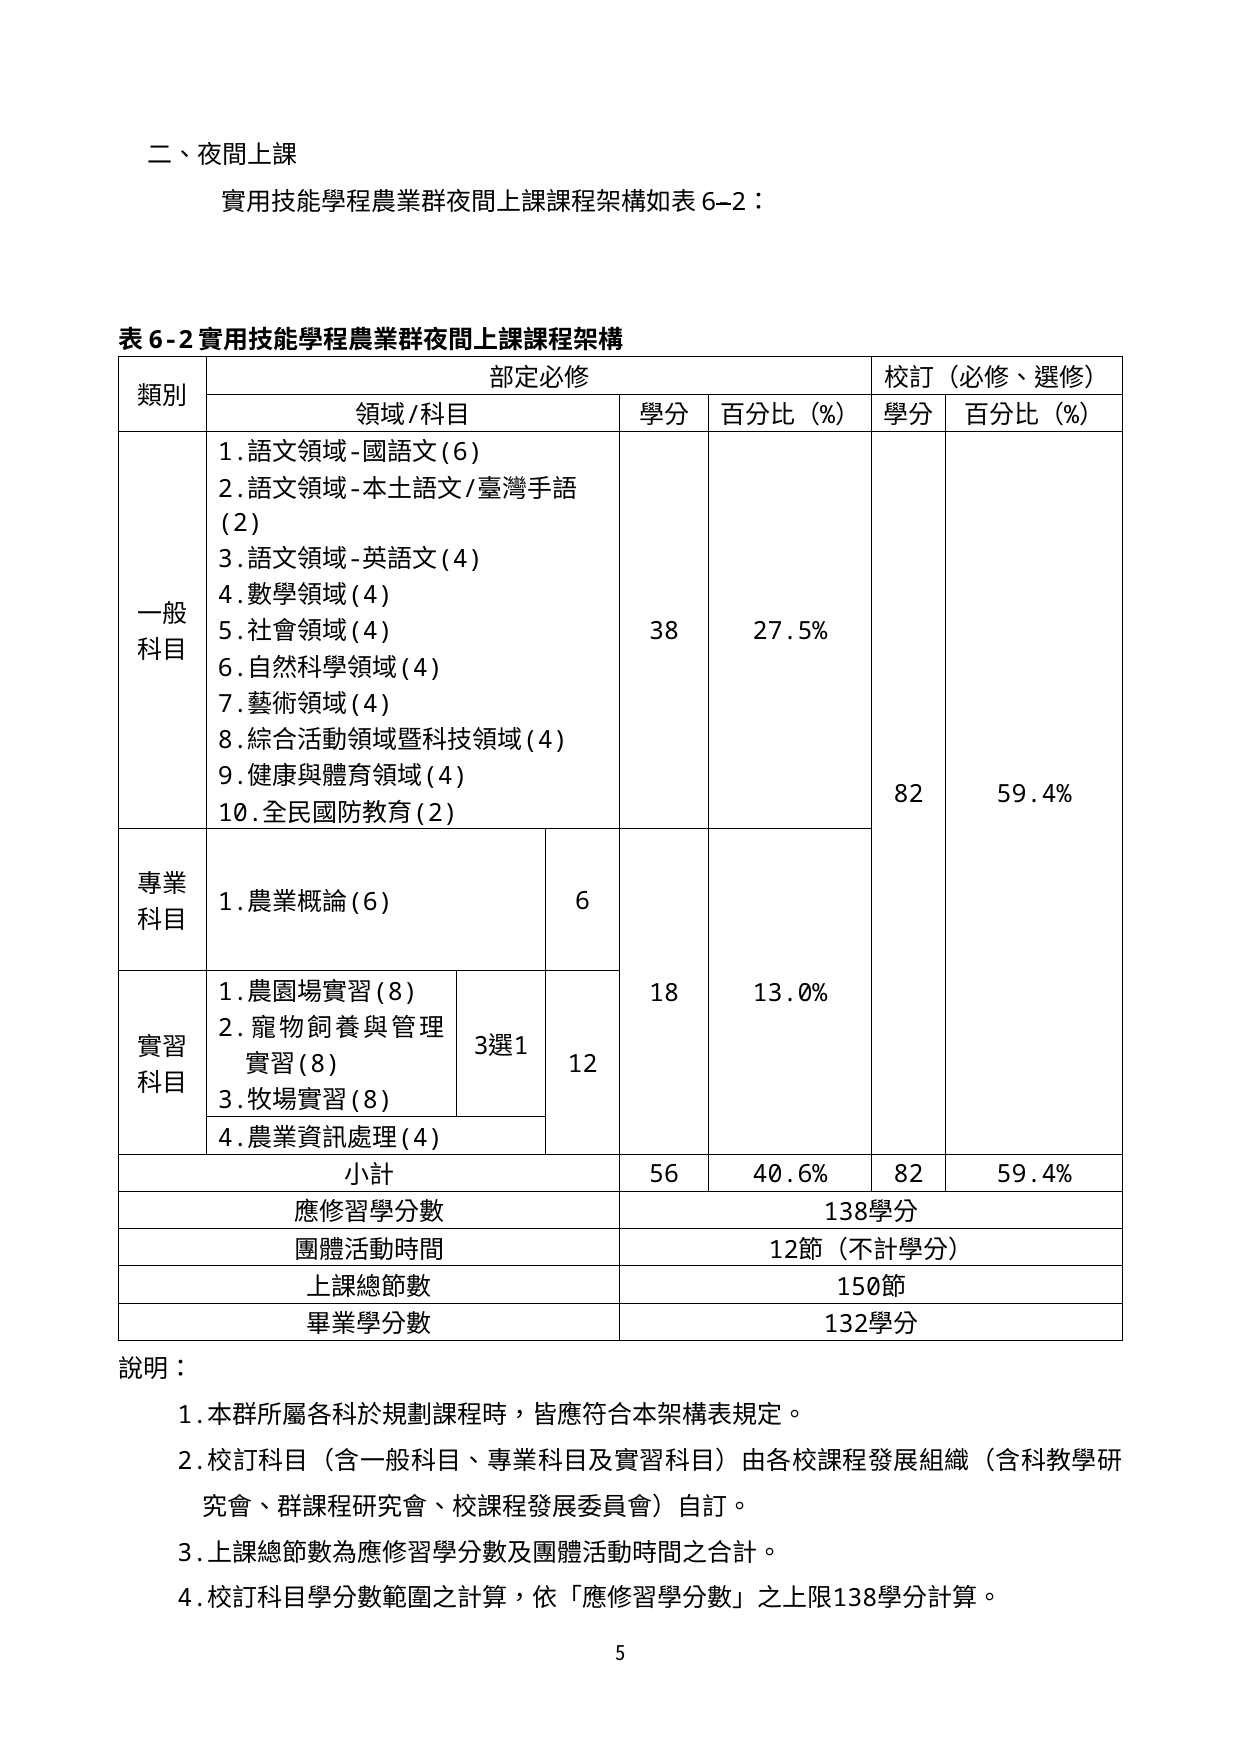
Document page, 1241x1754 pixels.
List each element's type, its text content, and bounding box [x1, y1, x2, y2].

table_cell 13.0% [709, 829, 871, 1153]
table_cell 3選1 [457, 971, 545, 1116]
text 二、夜間上課 [118, 127, 1122, 173]
table_cell 59.4% [946, 1155, 1122, 1191]
table_cell 12 [546, 971, 619, 1153]
table_cell 百分比（%） [709, 395, 871, 431]
table_cell 專業科目 [119, 829, 206, 970]
table_cell 40.6% [709, 1155, 871, 1191]
table_cell 上課總節數 [119, 1266, 619, 1303]
table_cell 學分 [872, 395, 945, 431]
table_header 校訂（必修、選修） [872, 357, 1122, 393]
text 1.本群所屬各科於規劃課程時，皆應符合本架構表規定。 [177, 1387, 1122, 1433]
table_cell 應修習學分數 [119, 1192, 619, 1228]
table_cell 18 [620, 829, 708, 1153]
table_cell 團體活動時間 [119, 1229, 619, 1265]
table_cell 小計 [119, 1155, 619, 1191]
text 4.校訂科目學分數範圍之計算，依「應修習學分數」之上限138學分計算。 [177, 1570, 1122, 1616]
table_cell 4.農業資訊處理(4) [207, 1117, 545, 1153]
table_header 類別 [119, 357, 206, 431]
table_header 部定必修 [207, 357, 871, 393]
text 表6-2實用技能學程農業群夜間上課課程架構 [118, 310, 1124, 356]
table_cell 59.4% [946, 432, 1122, 1153]
text 實用技能學程農業群夜間上課課程架構如表6-2： [177, 173, 1124, 219]
table_cell 學分 [620, 395, 708, 431]
table_cell 132學分 [620, 1304, 1122, 1340]
table_cell 56 [620, 1155, 708, 1191]
table_cell 一般科目 [119, 432, 206, 828]
table_cell 畢業學分數 [119, 1304, 619, 1340]
table_cell 實習科目 [119, 971, 206, 1153]
table_cell 82 [872, 1155, 945, 1191]
table_cell 150節 [620, 1266, 1122, 1303]
table_cell 領域/科目 [207, 395, 619, 431]
table_cell 12節（不計學分） [620, 1229, 1122, 1265]
table_cell 1.語文領域-國語文(6) 2.語文領域-本土語文/臺灣手語(2) 3.語文領域-英語文(4) 4.數學領域(4) 5.社會領域(4) 6.自然科學領域(4) 7.藝術領域(4) 8.綜合活動領域暨科技領域(4) 9.健康與體育領域(4) 10.全民國防教育(2) [207, 432, 619, 828]
text 3.上課總節數為應修習學分數及團體活動時間之合計。 [177, 1524, 1122, 1570]
table_cell 1.農園場實習(8) 2.寵物飼養與管理實習(8) 3.牧場實習(8) [207, 971, 456, 1116]
table_cell 1.農業概論(6) [207, 829, 545, 970]
table_cell 6 [546, 829, 619, 970]
table_cell 百分比（%） [946, 395, 1122, 431]
table_cell 38 [620, 432, 708, 828]
table_cell 27.5% [709, 432, 871, 828]
text 2.校訂科目（含一般科目、專業科目及實習科目）由各校課程發展組織（含科教學研究會、群課程研究會、校課程發展委員會）自訂。 [177, 1433, 1122, 1524]
table_cell 138學分 [620, 1192, 1122, 1228]
table_cell 82 [872, 432, 945, 1153]
text 說明： [118, 1341, 1122, 1387]
